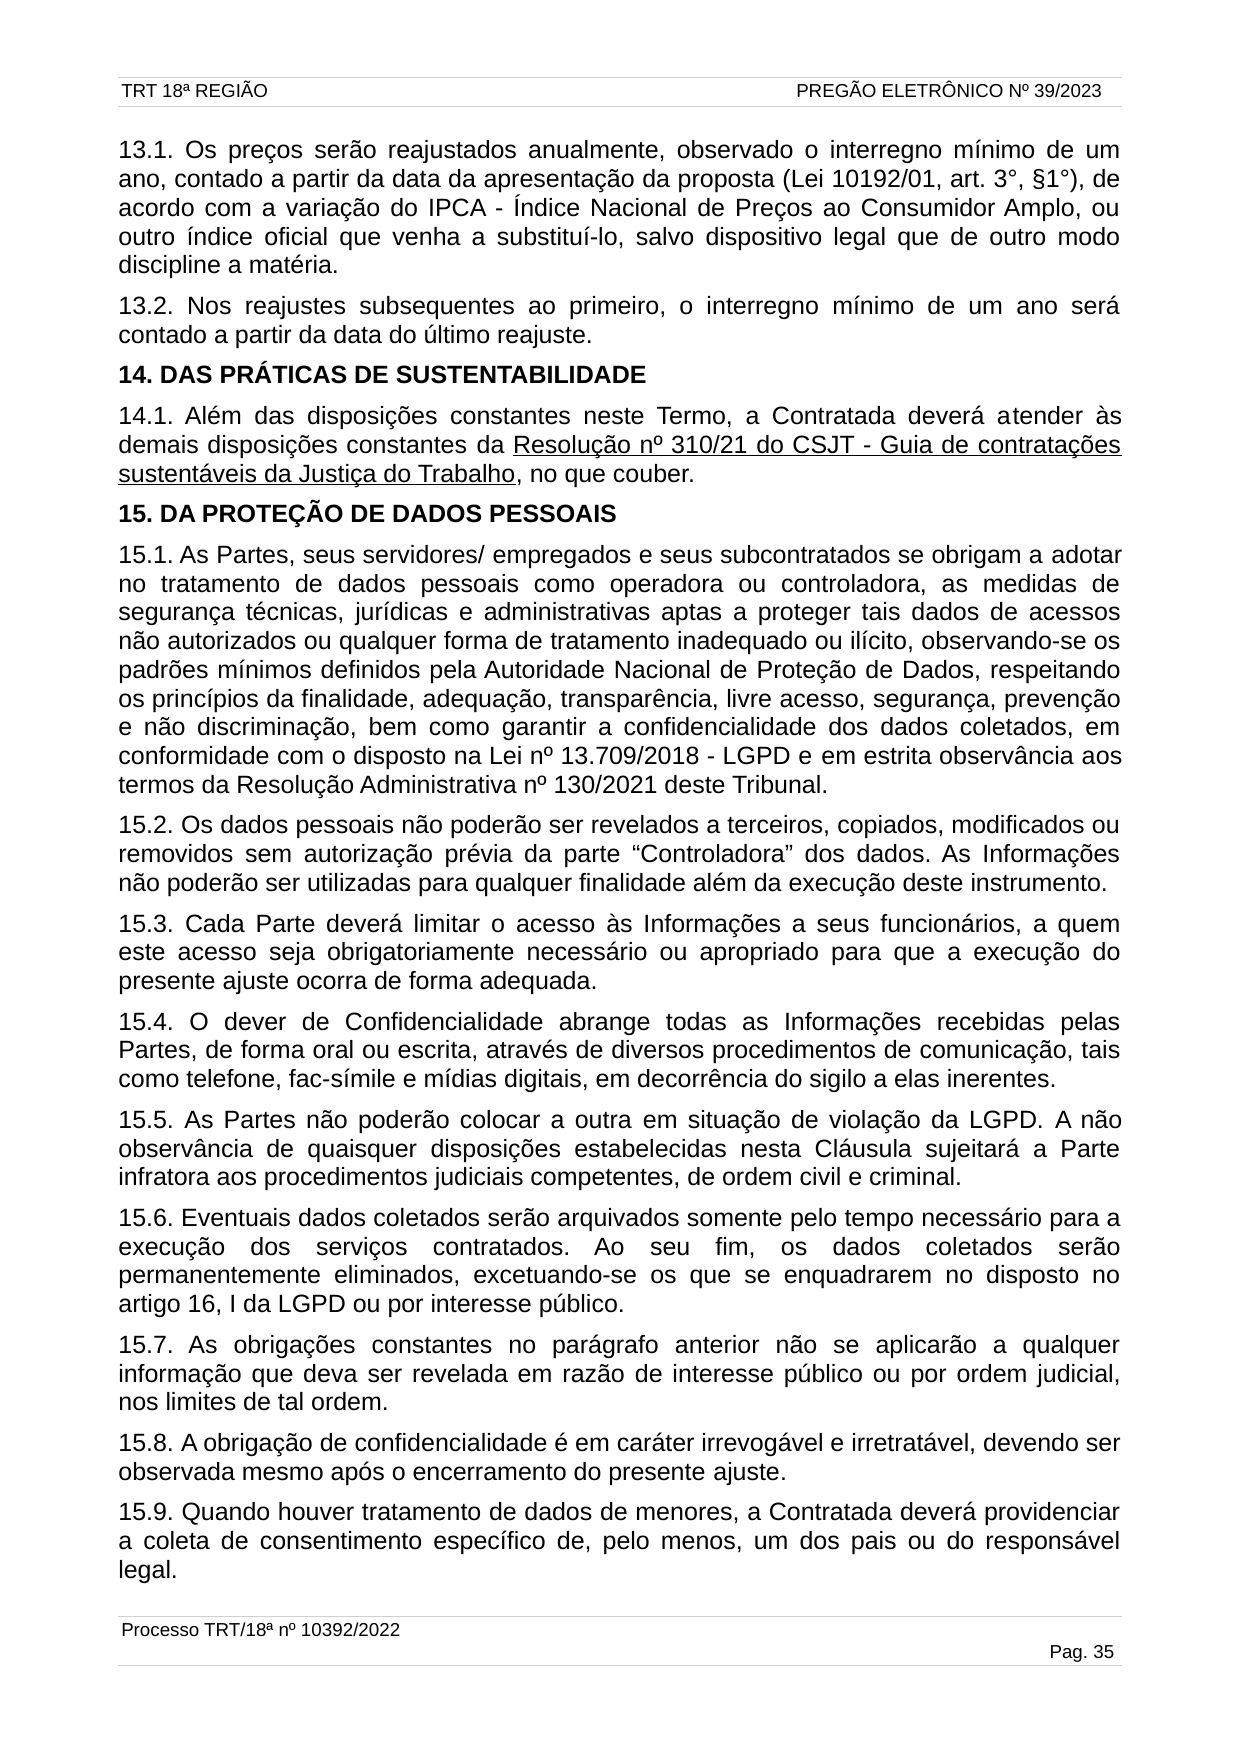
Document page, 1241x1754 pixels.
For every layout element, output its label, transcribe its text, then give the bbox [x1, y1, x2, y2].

text 15. DA PROTEÇÃO DE DADOS PESSOAIS [118, 499, 1122, 528]
text 15.6. Eventuais dados coletados serão arquivados somente pelo tempo necessário para a execução dos serviços contratados. Ao seu fim, os dados coletados serão permanentemente eliminados, excetuando-se os que se enquadrarem no disposto no artigo 16, I da LGPD ou por interesse público. [118, 1203, 1122, 1318]
text 15.8. A obrigação de confidencialidade é em caráter irrevogável e irretratável, devendo ser observada mesmo após o encerramento do presente ajuste. [118, 1428, 1122, 1486]
text 15.1. As Partes, seus servidores/ empregados e seus subcontratados se obrigam a adotar no tratamento de dados pessoais como operadora ou controladora, as medidas de segurança técnicas, jurídicas e administrativas aptas a proteger tais dados de acessos não autorizados ou qualquer forma de tratamento inadequado ou ilícito, observando-se os padrões mínimos definidos pela Autoridade Nacional de Proteção de Dados, respeitando os princípios da finalidade, adequação, transparência, livre acesso, segurança, prevenção e não discriminação, bem como garantir a confidencialidade dos dados coletados, em conformidade com o disposto na Lei nº 13.709/2018 - LGPD e em estrita observância aos termos da Resolução Administrativa nº 130/2021 deste Tribunal. [118, 540, 1122, 799]
text 15.7. As obrigações constantes no parágrafo anterior não se aplicarão a qualquer informação que deva ser revelada em razão de interesse público ou por ordem judicial, nos limites de tal ordem. [118, 1330, 1122, 1416]
text 13.2. Nos reajustes subsequentes ao primeiro, o interregno mínimo de um ano será contado a partir da data do último reajuste. [118, 291, 1122, 349]
text 15.5. As Partes não poderão colocar a outra em situação de violação da LGPD. A não observância de quaisquer disposições estabelecidas nesta Cláusula sujeitará a Parte infratora aos procedimentos judiciais competentes, de ordem civil e criminal. [118, 1105, 1122, 1191]
text 15.2. Os dados pessoais não poderão ser revelados a terceiros, copiados, modificados ou removidos sem autorização prévia da parte “Controladora” dos dados. As Informações não poderão ser utilizadas para qualquer finalidade além da execução deste instrumento. [118, 811, 1122, 897]
text 14. DAS PRÁTICAS DE SUSTENTABILIDADE [118, 361, 1122, 389]
text 13.1. Os preços serão reajustados anualmente, observado o interregno mínimo de um ano, contado a partir da data da apresentação da proposta (Lei 10192/01, art. 3°, §1°), de acordo com a variação do IPCA - Índice Nacional de Preços ao Consumidor Amplo, ou outro índice oficial que venha a substituí-lo, salvo dispositivo legal que de outro modo discipline a matéria. [118, 136, 1122, 279]
text 15.4. O dever de Confidencialidade abrange todas as Informações recebidas pelas Partes, de forma oral ou escrita, através de diversos procedimentos de comunicação, tais como telefone, fac-símile e mídias digitais, em decorrência do sigilo a elas inerentes. [118, 1007, 1122, 1093]
text 14.1. Além das disposições constantes neste Termo, a Contratada deverá atender às demais disposições constantes da Resolução nº 310/21 do CSJT - Guia de contratações sustentáveis da Justiça do Trabalho, no que couber. [118, 401, 1122, 487]
text 15.9. Quando houver tratamento de dados de menores, a Contratada deverá providenciar a coleta de consentimento específico de, pelo menos, um dos pais ou do responsável legal. [118, 1497, 1122, 1584]
text 15.3. Cada Parte deverá limitar o acesso às Informações a seus funcionários, a quem este acesso seja obrigatoriamente necessário ou apropriado para que a execução do presente ajuste ocorra de forma adequada. [118, 909, 1122, 995]
